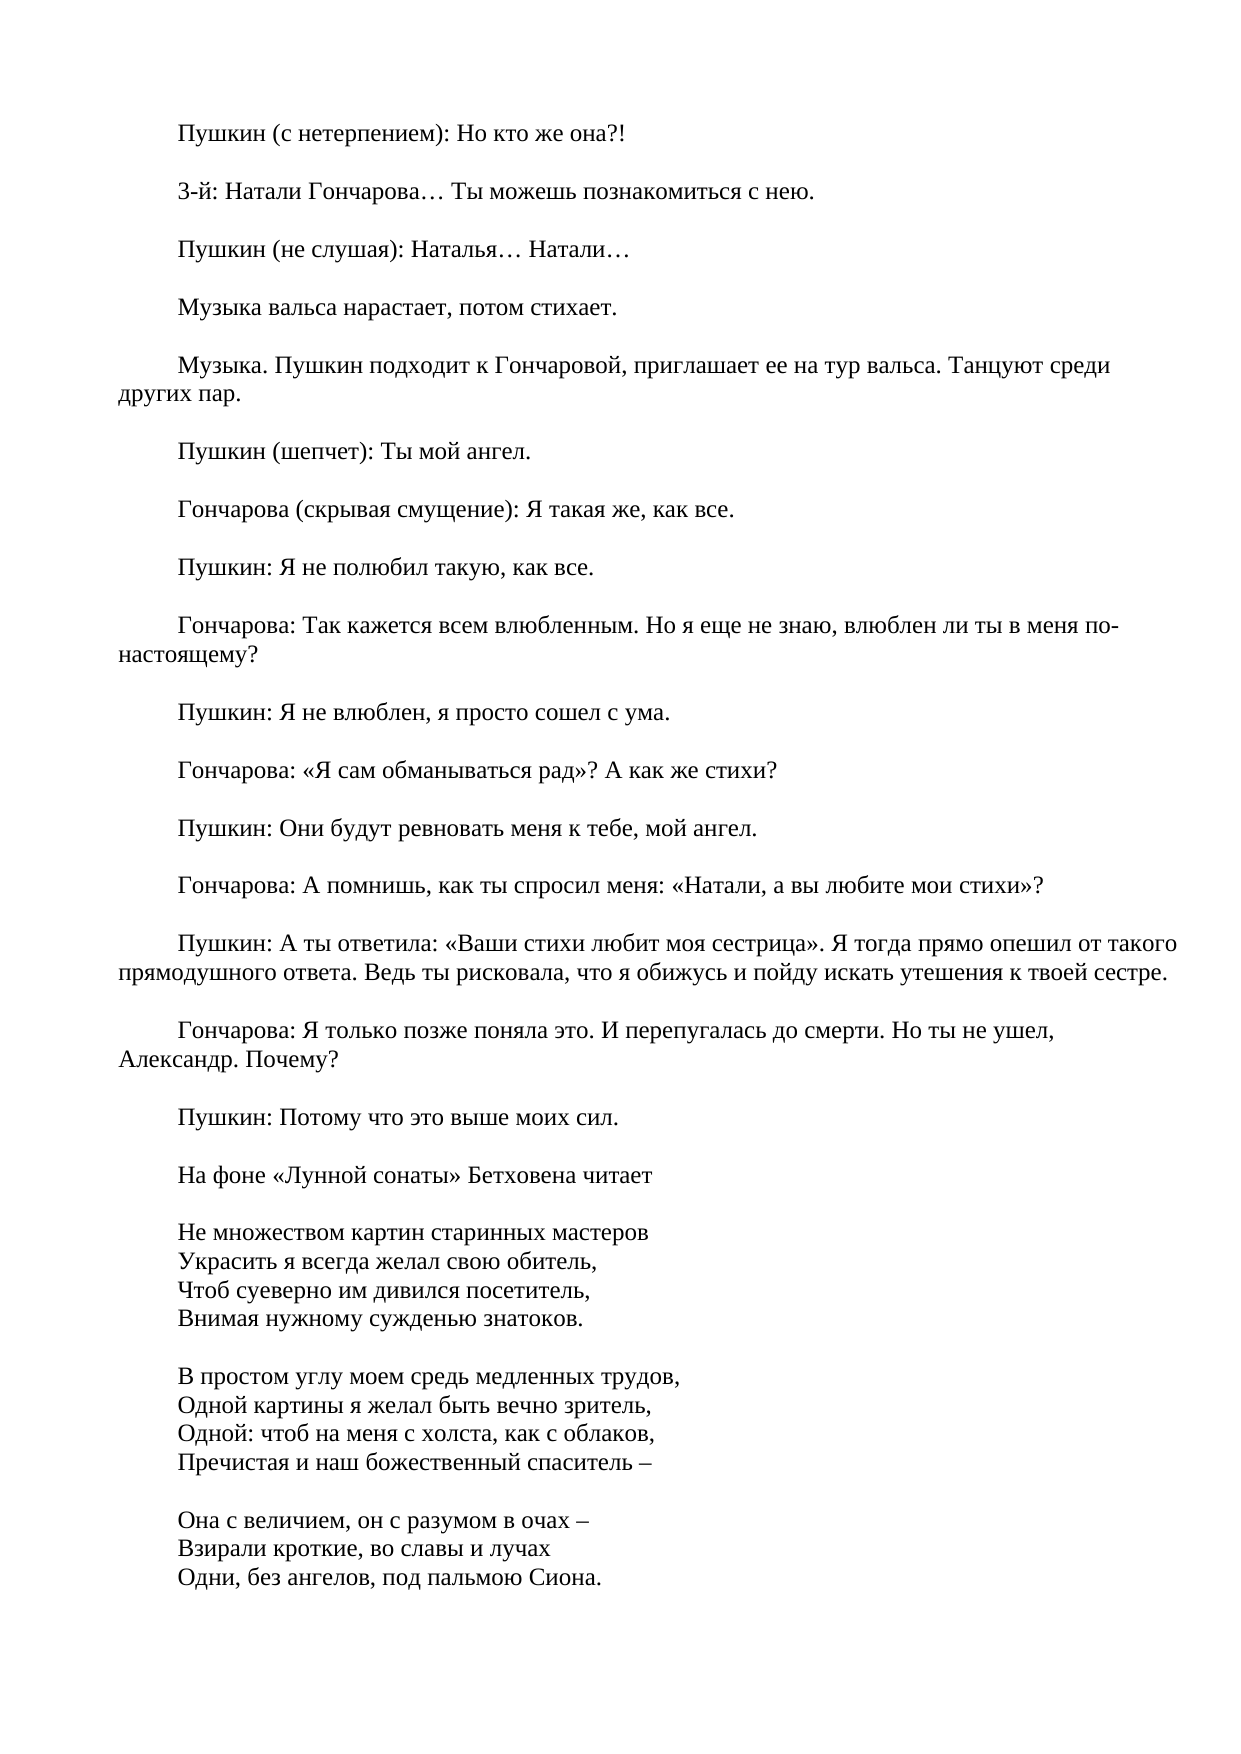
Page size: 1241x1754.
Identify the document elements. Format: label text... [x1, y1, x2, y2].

text Пушкин (не слушая): Наталья… Натали… [118, 234, 1181, 263]
text Чтоб суеверно им дивился посетитель, [118, 1275, 1181, 1303]
text Пушкин: Потому что это выше моих сил. [118, 1102, 1181, 1131]
text Внимая нужному сужденью знатоков. [118, 1303, 1181, 1332]
text На фоне «Лунной сонаты» Бетховена читает [118, 1160, 1181, 1188]
text Пушкин (с нетерпением): Но кто же она?! [118, 118, 1181, 147]
text Украсить я всегда желал свою обитель, [118, 1246, 1181, 1275]
text Пречистая и наш божественный спаситель – [118, 1447, 1181, 1476]
text 3-й: Натали Гончарова… Ты можешь познакомиться с нею. [118, 176, 1181, 205]
text Она с величием, он с разумом в очах – [118, 1505, 1181, 1533]
text Пушкин (шепчет): Ты мой ангел. [118, 436, 1181, 465]
text Гончарова: Так кажется всем влюбленным. Но я еще не знаю, влюблен ли ты в меня по-настоящему? [118, 610, 1181, 668]
text Не множеством картин старинных мастеров [118, 1217, 1181, 1246]
text Гончарова: А помнишь, как ты спросил меня: «Натали, а вы любите мои стихи»? [118, 871, 1181, 899]
text Гончарова (скрывая смущение): Я такая же, как все. [118, 494, 1181, 523]
text Одни, без ангелов, под пальмою Сиона. [118, 1562, 1181, 1591]
text Одной картины я желал быть вечно зритель, [118, 1390, 1181, 1418]
text Одной: чтоб на меня с холста, как с облаков, [118, 1418, 1181, 1447]
text Взирали кроткие, во славы и лучах [118, 1533, 1181, 1562]
text Музыка вальса нарастает, потом стихает. [118, 292, 1181, 321]
text Гончарова: «Я сам обманываться рад»? А как же стихи? [118, 755, 1181, 783]
text Музыка. Пушкин подходит к Гончаровой, приглашает ее на тур вальса. Танцуют среди других пар. [118, 350, 1181, 407]
text Пушкин: Я не полюбил такую, как все. [118, 552, 1181, 581]
text Гончарова: Я только позже поняла это. И перепугалась до смерти. Но ты не ушел, Александр. Почему? [118, 1015, 1181, 1073]
text Пушкин: А ты ответила: «Ваши стихи любит моя сестрица». Я тогда прямо опешил от такого прямодушного ответа. Ведь ты рисковала, что я обижусь и пойду искать утешения к твоей сестре. [118, 928, 1181, 986]
text Пушкин: Они будут ревновать меня к тебе, мой ангел. [118, 813, 1181, 841]
text В простом углу моем средь медленных трудов, [118, 1361, 1181, 1390]
text Пушкин: Я не влюблен, я просто сошел с ума. [118, 697, 1181, 726]
